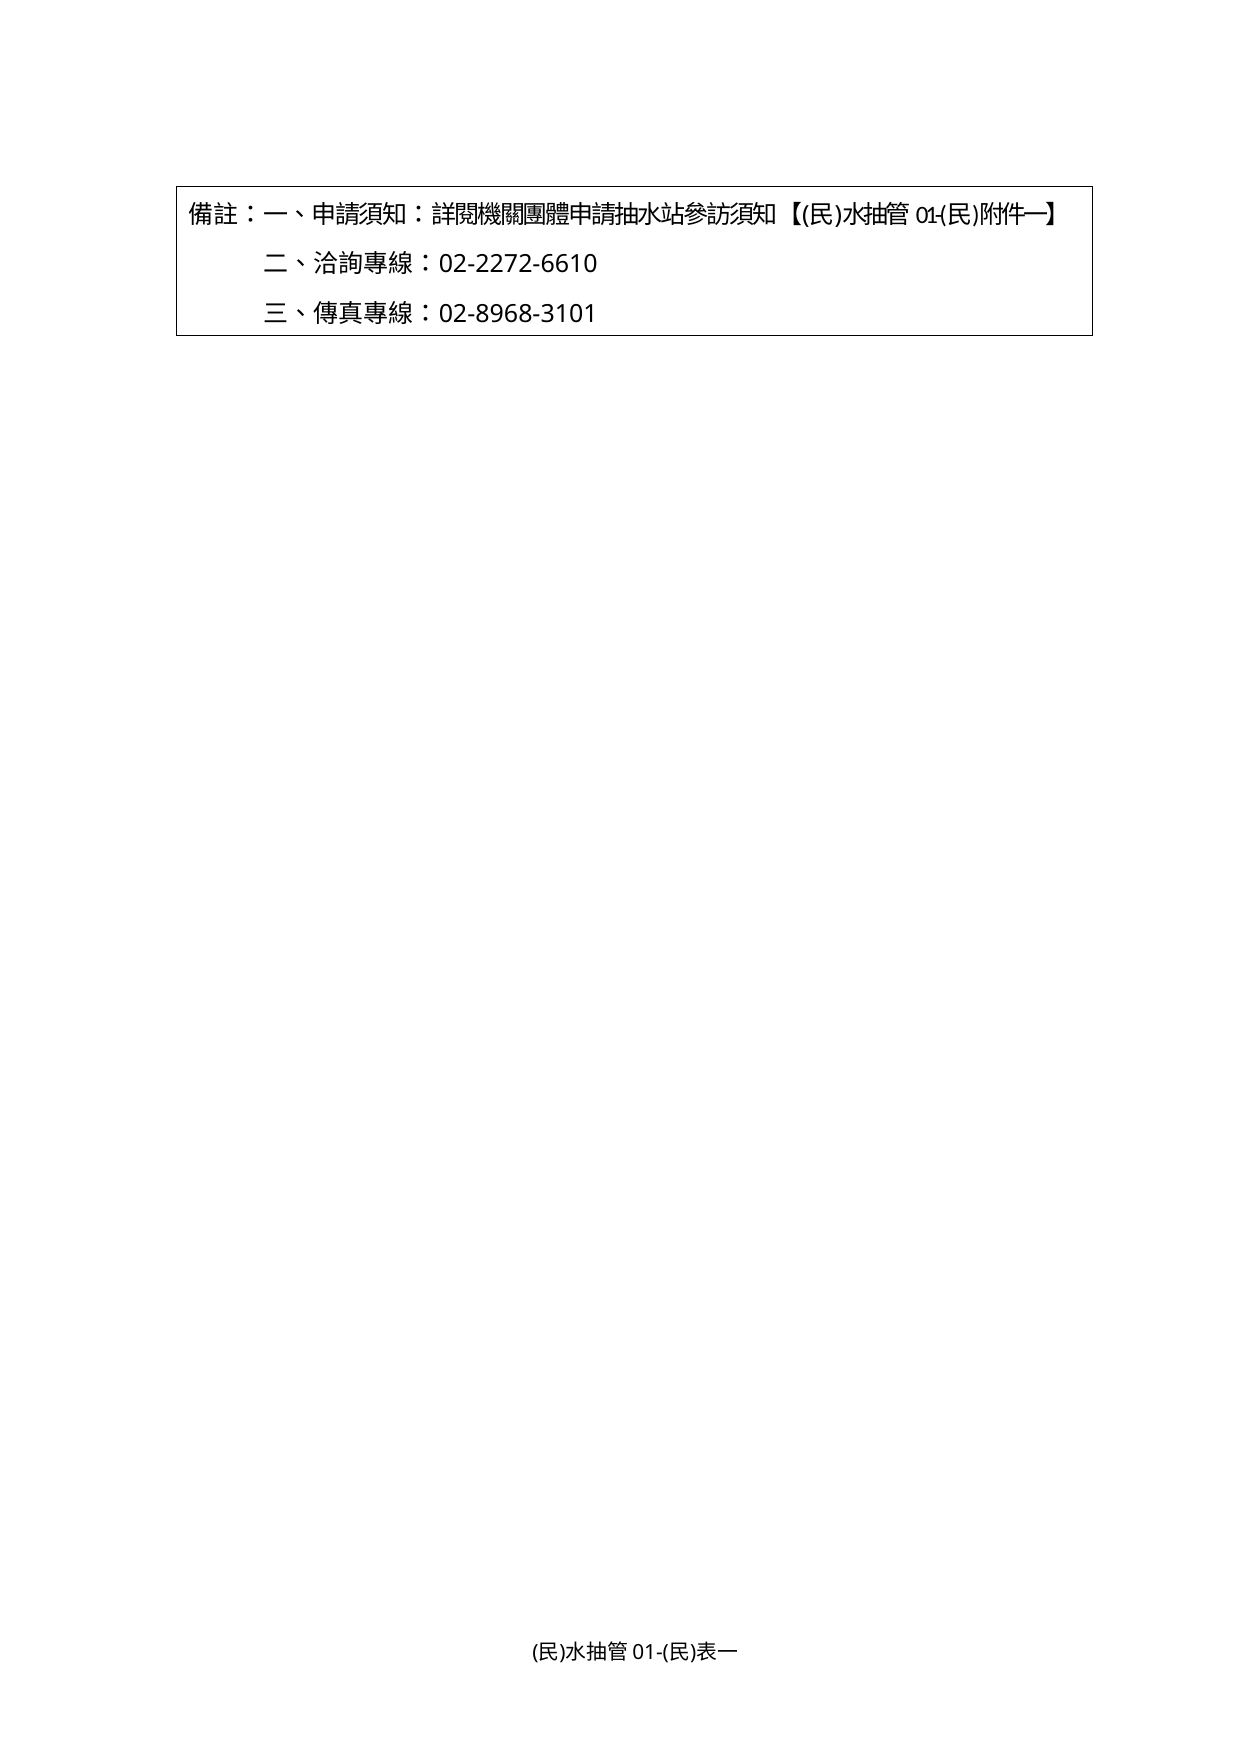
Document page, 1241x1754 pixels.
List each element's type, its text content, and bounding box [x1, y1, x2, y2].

table_header 備註：一、申請須知：詳閱機關團體申請抽水站參訪須知【(民)水抽管01-(民)附件一】 二、洽詢專線：02-2272-6610 三、傳真專線：02-8968-3101 [177, 187, 1092, 335]
